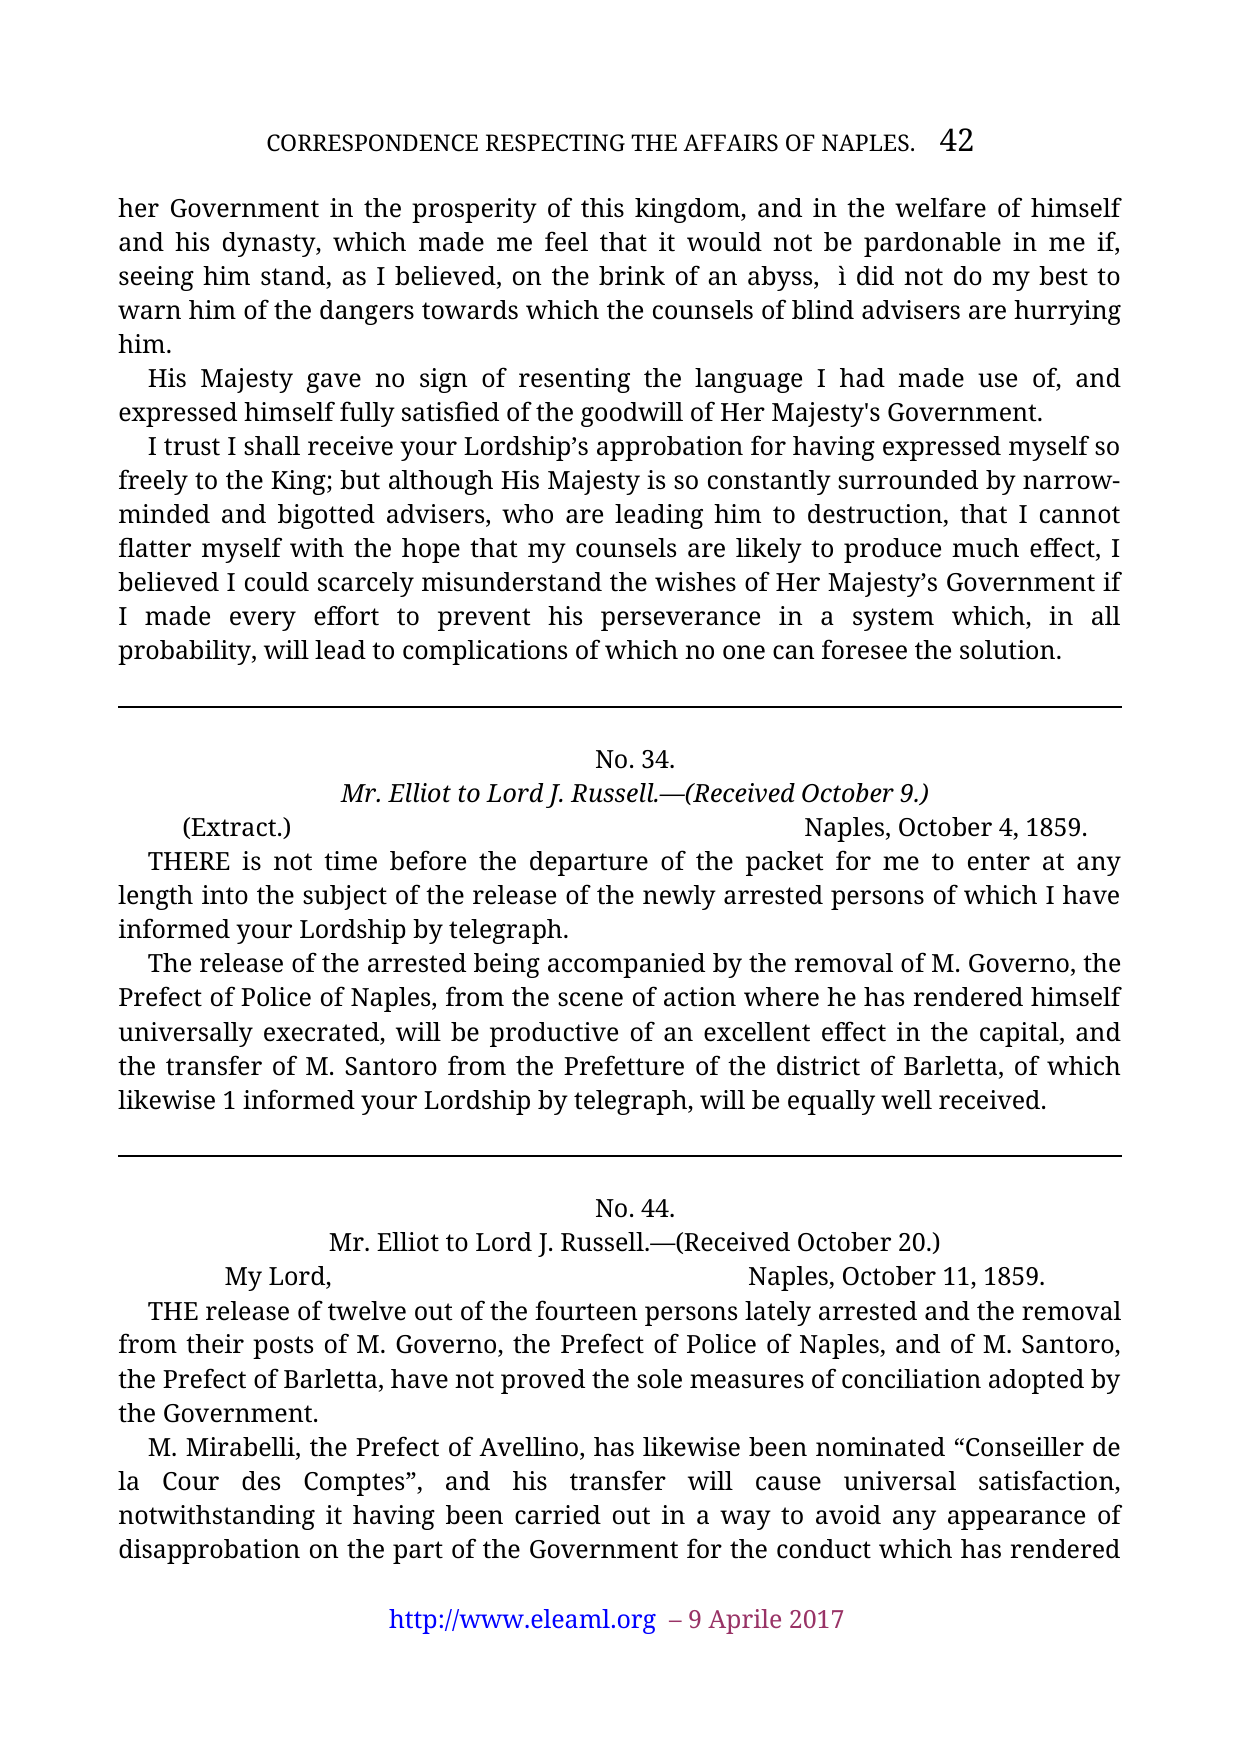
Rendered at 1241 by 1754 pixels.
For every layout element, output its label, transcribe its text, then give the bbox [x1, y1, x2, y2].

text M. Mirabelli, the Prefect of Avellino, has likewise been nominated “Conseiller de la Cour des Comptes”, and his transfer will cause universal satisfaction, notwithstanding it having been carried out in a way to avoid any appearance of disapprobation on the part of the Government for the conduct which has rendered [118, 1429, 1122, 1566]
text The release of the arrested being accompanied by the removal of M. Governo, the Prefect of Police of Naples, from the scene of action where he has rendered himself universally execrated, will be productive of an excellent effect in the capital, and the transfer of M. Santoro from the Prefetture of the district of Barletta, of which likewise 1 informed your Lordship by telegraph, will be equally well received. [118, 946, 1122, 1116]
text (Extract.) Naples, October 4, 1859. [118, 810, 1122, 844]
text His Majesty gave no sign of resenting the language I had made use of, and expressed himself fully satisfied of the goodwill of Her Majesty's Government. [118, 361, 1122, 429]
text THERE is not time before the departure of the packet for me to enter at any length into the subject of the release of the newly arrested persons of which I have informed your Lordship by telegraph. [118, 844, 1122, 946]
text Mr. Elliot to Lord J. Russell.—(Received October 20.) [118, 1225, 1122, 1259]
text Mr. Elliot to Lord J. Russell.—(Received October 9.) [118, 776, 1122, 810]
text No. 34. [118, 742, 1122, 776]
text her Government in the prosperity of this kingdom, and in the welfare of himself and his dynasty, which made me feel that it would not be pardonable in me if, seeing him stand, as I believed, on the brink of an abyss, ì did not do my best to warn him of the dangers towards which the counsels of blind advisers are hurrying him. [118, 190, 1122, 361]
text THE release of twelve out of the fourteen persons lately arrested and the removal from their posts of M. Governo, the Prefect of Police of Naples, and of M. Santoro, the Prefect of Barletta, have not proved the sole measures of conciliation adopted by the Government. [118, 1293, 1122, 1429]
text I trust I shall receive your Lordship’s approbation for having expressed myself so freely to the King; but although His Majesty is so constantly surrounded by narrow-minded and bigotted advisers, who are leading him to destruction, that I cannot flatter myself with the hope that my counsels are likely to produce much effect, I believed I could scarcely misunderstand the wishes of Her Majesty’s Government if I made every effort to prevent his perseverance in a system which, in all probability, will lead to complications of which no one can foresee the solution. [118, 429, 1122, 667]
text No. 44. [118, 1191, 1122, 1225]
text My Lord, Naples, October 11, 1859. [118, 1259, 1122, 1293]
